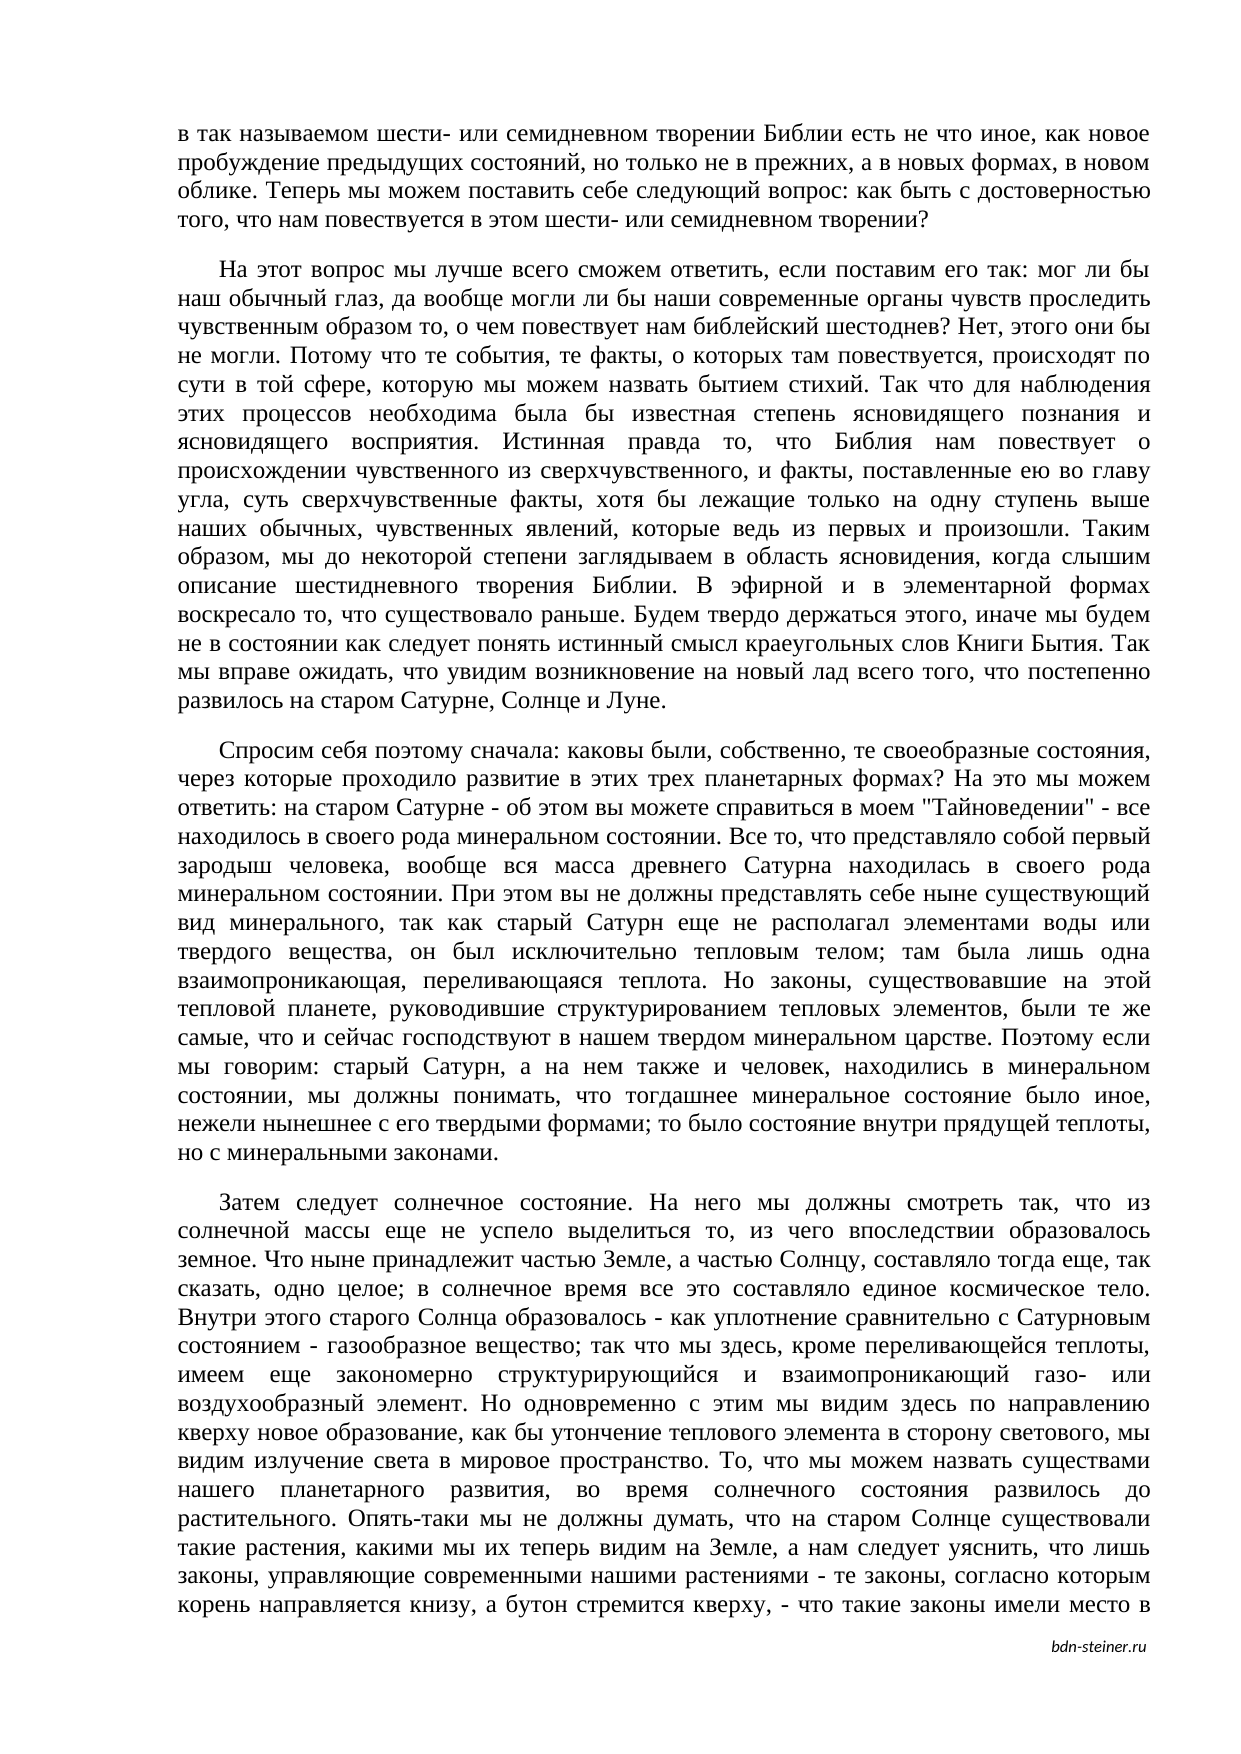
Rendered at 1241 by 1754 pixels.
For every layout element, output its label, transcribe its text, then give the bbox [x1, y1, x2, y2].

text в так называемом шести- или семидневном творении Библии есть не что иное, как новое пробуждение предыдущих состояний, но только не в прежних, а в новых формах, в новом облике. Теперь мы можем поставить себе следующий вопрос: как быть с достоверностью того, что нам повествуется в этом шести- или семидневном творении? [177, 118, 1152, 233]
text На этот вопрос мы лучше всего сможем ответить, если поставим его так: мог ли бы наш обычный глаз, да вообще могли ли бы наши современные органы чувств проследить чувственным образом то, о чем повествует нам библейский шестоднев? Нет, этого они бы не могли. Потому что те события, те факты, о которых там повествуется, происходят по сути в той сфере, которую мы можем назвать бытием стихий. Так что для наблюдения этих процессов необходима была бы известная степень ясновидящего познания и ясновидящего восприятия. Истинная правда то, что Библия нам повествует о происхождении чувственного из сверхчувственного, и факты, поставленные ею во главу угла, суть сверхчувственные факты, хотя бы лежащие только на одну ступень выше наших обычных, чувственных явлений, которые ведь из первых и произошли. Таким образом, мы до некоторой степени заглядываем в область ясновидения, когда слышим описание шестидневного творения Библии. В эфирной и в элементарной формах воскресало то, что существовало раньше. Будем твердо держаться этого, иначе мы будем не в состоянии как следует понять истинный смысл краеугольных слов Книги Бытия. Так мы вправе ожидать, что увидим возникновение на новый лад всего того, что постепенно развилось на старом Сатурне, Солнце и Луне. [177, 254, 1152, 714]
text Спросим себя поэтому сначала: каковы были, собственно, те своеобразные состояния, через которые проходило развитие в этих трех планетарных формах? На это мы можем ответить: на старом Сатурне - об этом вы можете справиться в моем "Тайноведении" - все находилось в своего рода минеральном состоянии. Все то, что представляло собой первый зародыш человека, вообще вся масса древнего Сатурна находилась в своего рода минеральном состоянии. При этом вы не должны представлять себе ныне существующий вид минерального, так как старый Сатурн еще не располагал элементами воды или твердого вещества, он был исключительно тепловым телом; там была лишь одна взаимопроникающая, переливающаяся теплота. Но законы, существовавшие на этой тепловой планете, руководившие структурированием тепловых элементов, были те же самые, что и сейчас господствуют в нашем твердом минеральном царстве. Поэтому если мы говорим: старый Сатурн, а на нем также и человек, находились в минеральном состоянии, мы должны понимать, что тогдашнее минеральное состояние было иное, нежели нынешнее с его твердыми формами; то было состояние внутри прядущей теплоты, но с минеральными законами. [177, 735, 1152, 1166]
text Затем следует солнечное состояние. На него мы должны смотреть так, что из солнечной массы еще не успело выделиться то, из чего впоследствии образовалось земное. Что ныне принадлежит частью Земле, а частью Солнцу, составляло тогда еще, так сказать, одно целое; в солнечное время все это составляло единое космическое тело. Внутри этого старого Солнца образовалось - как уплотнение сравнительно с Сатурновым состоянием - газообразное вещество; так что мы здесь, кроме переливающейся теплоты, имеем еще закономерно структурирующийся и взаимопроникающий газо- или воздухообразный элемент. Но одновременно с этим мы видим здесь по направлению кверху новое образование, как бы утончение теплового элемента в сторону светового, мы видим излучение света в мировое пространство. То, что мы можем назвать существами нашего планетарного развития, во время солнечного состояния развилось до растительного. Опять-таки мы не должны думать, что на старом Солнце существовали такие растения, какими мы их теперь видим на Земле, а нам следует уяснить, что лишь законы, управляющие современными нашими растениями - те законы, согласно которым корень направляется книзу, а бутон стремится кверху, - что такие законы имели место в [177, 1187, 1152, 1618]
